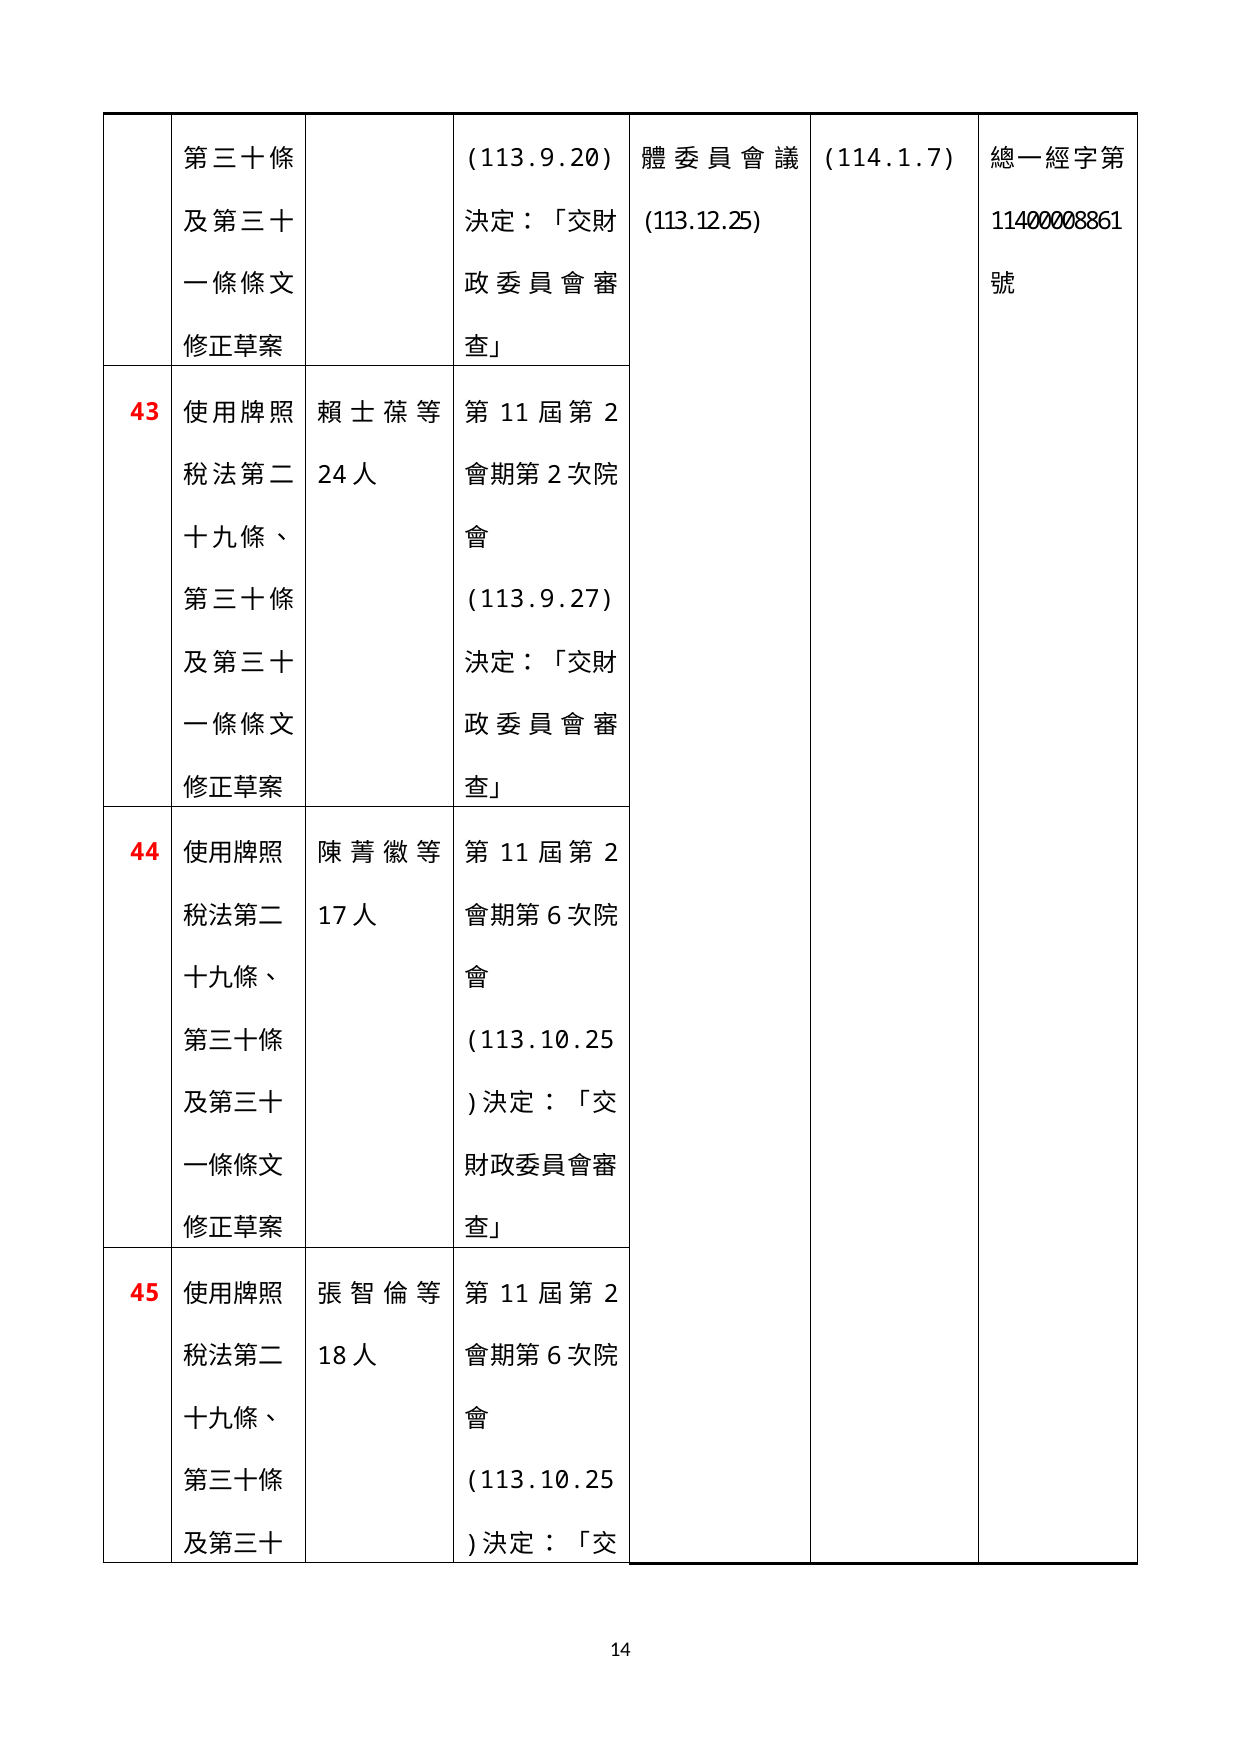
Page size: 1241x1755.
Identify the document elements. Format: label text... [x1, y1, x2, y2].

table_cell 體委員會議(113.12.25) [630, 115, 810, 1562]
table_cell [306, 115, 453, 365]
table_cell 使用牌照稅法第二十九條、第三十條及第三十一條條文修正草案 [172, 807, 305, 1247]
table_cell [104, 366, 171, 806]
table_cell 第11屆第2會期第2次院會(113.9.27)決定：「交財政委員會審查」 [454, 366, 629, 806]
table_cell 使用牌照稅法第二十九條、第三十條及第三十 [172, 1248, 305, 1562]
table_cell 第三十條及第三十一條條文修正草案 [172, 115, 305, 365]
table_cell (114.1.7) [811, 115, 978, 1562]
table_cell [104, 115, 171, 365]
table_cell 張智倫等18人 [306, 1248, 453, 1562]
table_cell 賴士葆等24人 [306, 366, 453, 806]
table_cell (113.9.20)決定：「交財政委員會審查」 [454, 115, 629, 365]
table_cell 陳菁徽等17人 [306, 807, 453, 1247]
table_cell 第11屆第2會期第6次院會(113.10.25)決定：「交 [454, 1248, 629, 1562]
table_cell [104, 1248, 171, 1562]
table_cell [104, 807, 171, 1247]
table_cell 使用牌照稅法第二十九條、第三十條及第三十一條條文修正草案 [172, 366, 305, 806]
table_cell 總一經字第11400008861號 [979, 115, 1137, 1562]
table_cell 第11屆第2會期第6次院會(113.10.25)決定：「交財政委員會審查」 [454, 807, 629, 1247]
